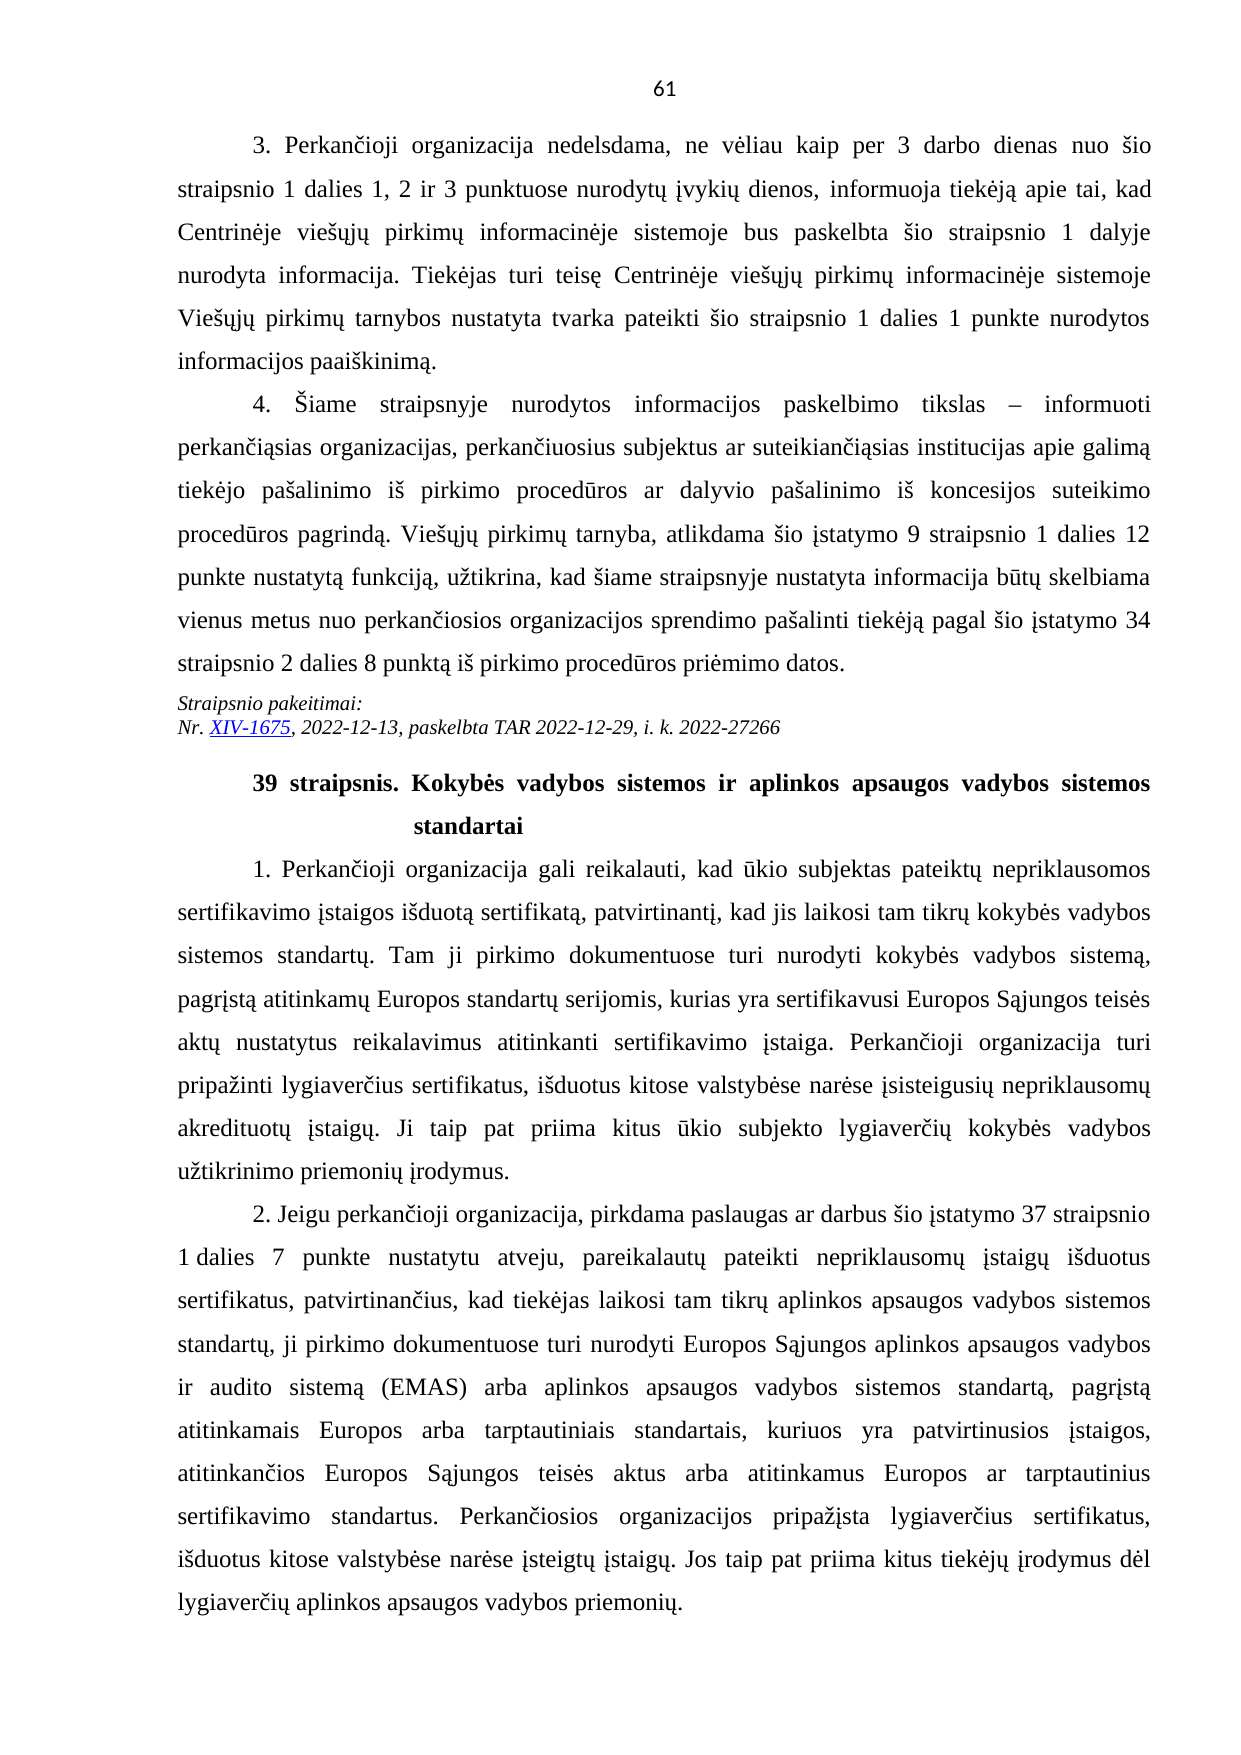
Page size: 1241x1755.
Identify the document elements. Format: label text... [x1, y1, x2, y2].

text 4. Šiame straipsnyje nurodytos informacijos paskelbimo tikslas – informuoti perkančiąsias organizacijas, perkančiuosius subjektus ar suteikiančiąsias institucijas apie galimą tiekėjo pašalinimo iš pirkimo procedūros ar dalyvio pašalinimo iš koncesijos suteikimo procedūros pagrindą. Viešųjų pirkimų tarnyba, atlikdama šio įstatymo 9 straipsnio 1 dalies 12 punkte nustatytą funkciją, užtikrina, kad šiame straipsnyje nustatyta informacija būtų skelbiama vienus metus nuo perkančiosios organizacijos sprendimo pašalinti tiekėją pagal šio įstatymo 34 straipsnio 2 dalies 8 punktą iš pirkimo procedūros priėmimo datos. [177, 389, 1152, 677]
text 3. Perkančioji organizacija nedelsdama, ne vėliau kaip per 3 darbo dienas nuo šio straipsnio 1 dalies 1, 2 ir 3 punktuose nurodytų įvykių dienos, informuoja tiekėją apie tai, kad Centrinėje viešųjų pirkimų informacinėje sistemoje bus paskelbta šio straipsnio 1 dalyje nurodyta informacija. Tiekėjas turi teisę Centrinėje viešųjų pirkimų informacinėje sistemoje Viešųjų pirkimų tarnybos nustatyta tvarka pateikti šio straipsnio 1 dalies 1 punkte nurodytos informacijos paaiškinimą. [177, 131, 1152, 375]
text Straipsnio pakeitimai: [177, 691, 1152, 715]
text 1. Perkančioji organizacija gali reikalauti, kad ūkio subjektas pateiktų nepriklausomos sertifikavimo įstaigos išduotą sertifikatą, patvirtinantį, kad jis laikosi tam tikrų kokybės vadybos sistemos standartų. Tam ji pirkimo dokumentuose turi nurodyti kokybės vadybos sistemą, pagrįstą atitinkamų Europos standartų serijomis, kurias yra sertifikavusi Europos Sąjungos teisės aktų nustatytus reikalavimus atitinkanti sertifikavimo įstaiga. Perkančioji organizacija turi pripažinti lygiaverčius sertifikatus, išduotus kitose valstybėse narėse įsisteigusių nepriklausomų akredituotų įstaigų. Ji taip pat priima kitus ūkio subjekto lygiaverčių kokybės vadybos užtikrinimo priemonių įrodymus. [177, 854, 1152, 1185]
text Nr. XIV-1675, 2022-12-13, paskelbta TAR 2022-12-29, i. k. 2022-27266 [177, 715, 1152, 739]
text 39 straipsnis. Kokybės vadybos sistemos ir aplinkos apsaugos vadybos sistemos standartai [252, 768, 1152, 840]
text 2. Jeigu perkančioji organizacija, pirkdama paslaugas ar darbus šio įstatymo 37 straipsnio 1 dalies 7 punkte nustatytu atveju, pareikalautų pateikti nepriklausomų įstaigų išduotus sertifikatus, patvirtinančius, kad tiekėjas laikosi tam tikrų aplinkos apsaugos vadybos sistemos standartų, ji pirkimo dokumentuose turi nurodyti Europos Sąjungos aplinkos apsaugos vadybos ir audito sistemą (EMAS) arba aplinkos apsaugos vadybos sistemos standartą, pagrįstą atitinkamais Europos arba tarptautiniais standartais, kuriuos yra patvirtinusios įstaigos, atitinkančios Europos Sąjungos teisės aktus arba atitinkamus Europos ar tarptautinius sertifikavimo standartus. Perkančiosios organizacijos pripažįsta lygiaverčius sertifikatus, išduotus kitose valstybėse narėse įsteigtų įstaigų. Jos taip pat priima kitus tiekėjų įrodymus dėl lygiaverčių aplinkos apsaugos vadybos priemonių. [177, 1199, 1152, 1616]
